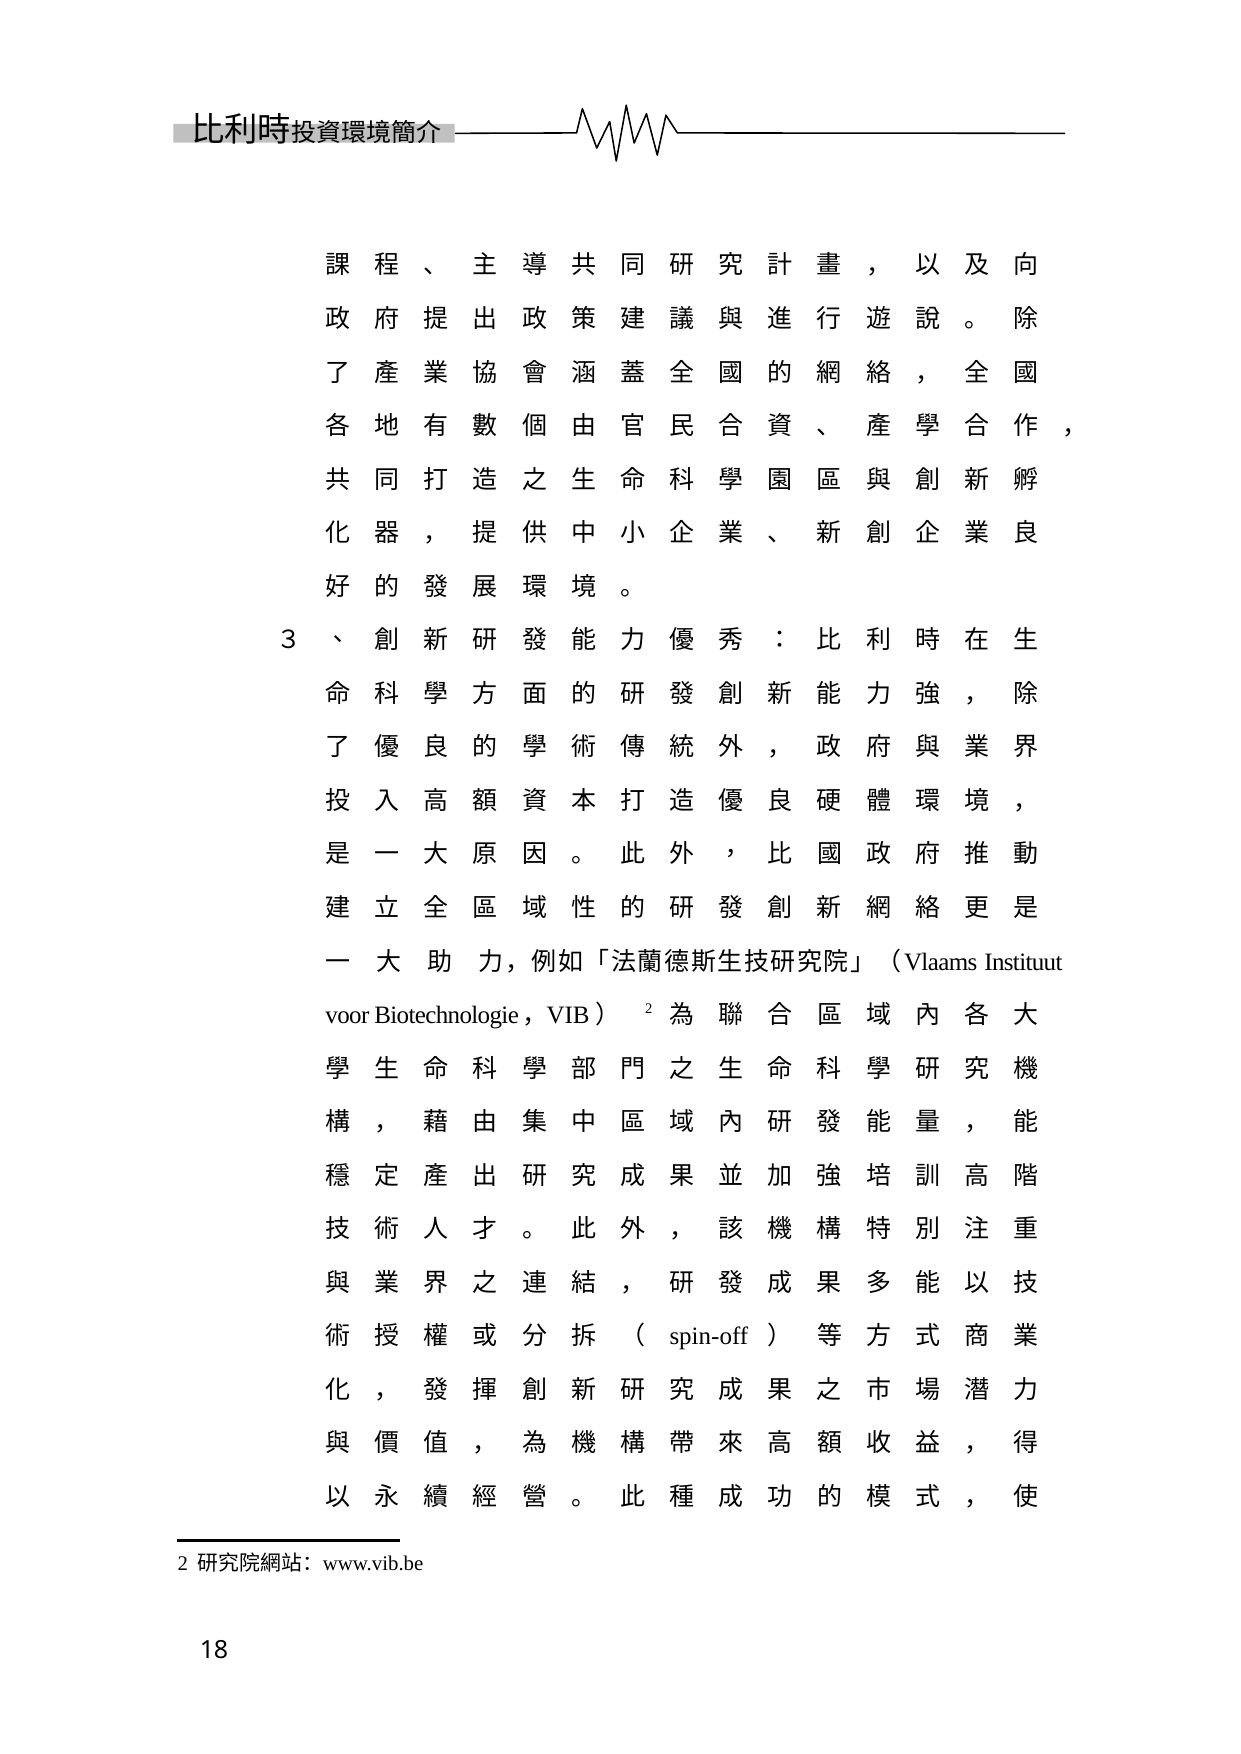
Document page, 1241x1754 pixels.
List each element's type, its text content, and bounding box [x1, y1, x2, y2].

text ３、創新研發能力優秀：比利時在生命科學方面的研發創新能力強，除了優良的學術傳統外，政府與業界投入高額資本打造優良硬體環境，是一大原因。此外，比國政府推動建立全區域性的研發創新網絡更是一大助力，例如「法蘭德斯生技研究院」（Vlaams Instituut voor Biotechnologie，VIB）為聯合區域內各大學生命科學部門之生命科學研究機構，藉由集中區域內研發能量，能穩定產出研究成果並加強培訓高階技術人才。此外，該機構特別注重與業界之連結，研發成果多能以技術授權或分拆（spin-off）等方式商業化，發揮創新研究成果之市場潛力與價值，為機構帶來高額收益，得以永續經營。此種成功的模式，使得比利時得以吸引頂尖國際學生和學者前來比利時進行生命科學研究，也吸引更多國際企業之注意，進一步提升比利時生命科學產業的國際化程度。 [276, 611, 1063, 1521]
text ２、產業協會聚落發達：生命科學產業協會除積極進行國際活動、主辦專業展，協助企業拓銷與媒合潛在合作夥伴，亦提供企業在研發與經營方面之顧問服務、組織人員培訓課程、主導共同研究計畫，以及向政府提出政策建議與進行遊說。除了產業協會涵蓋全國的網絡，全國各地有數個由官民合資、產學合作，共同打造之生命科學園區與創新孵化器，提供中小企業、新創企業良好的發展環境。 [276, 236, 1063, 611]
text 研究院網站：www.vib.be [177, 1547, 1063, 1577]
